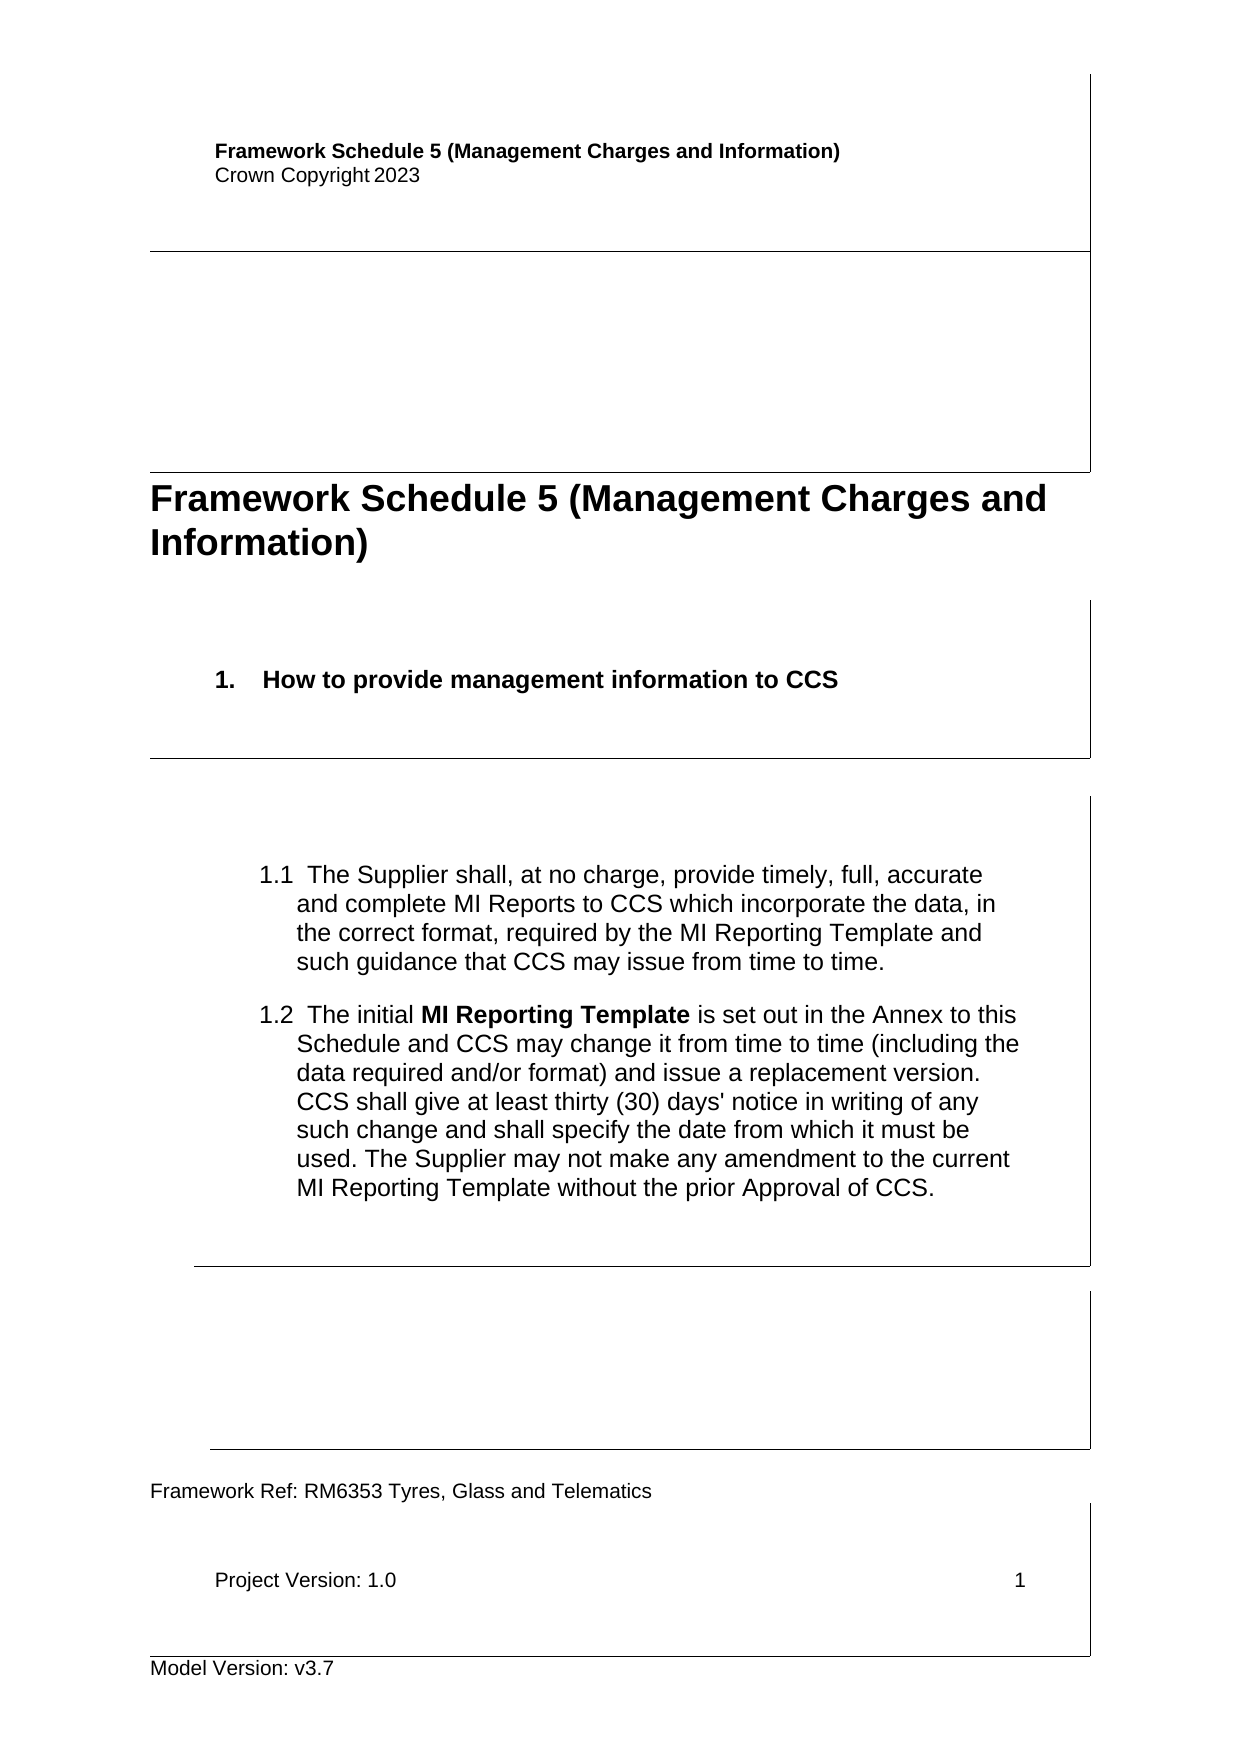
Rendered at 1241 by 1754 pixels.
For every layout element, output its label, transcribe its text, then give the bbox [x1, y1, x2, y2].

list The Supplier shall, at no charge, provide timely, full, accurate and complete MI Reports to CCS which incorporate the data, in the correct format, required by the MI Reporting Template and such guidance that CCS may issue from time to time. [194, 796, 1090, 936]
list The initial MI Reporting Template is set out in the Annex to this Schedule and CCS may change it from time to time (including the data required and/or format) and issue a replacement version. CCS shall give at least thirty (30) days' notice in writing of any such change and shall specify the date from which it must be used. The Supplier may not make any amendment to the current MI Reporting Template without the prior Approval of CCS. [194, 936, 1090, 1266]
text Framework Schedule 5 (Management Charges and Information) [150, 477, 1090, 563]
list How to provide management information to CCS [150, 600, 1090, 758]
